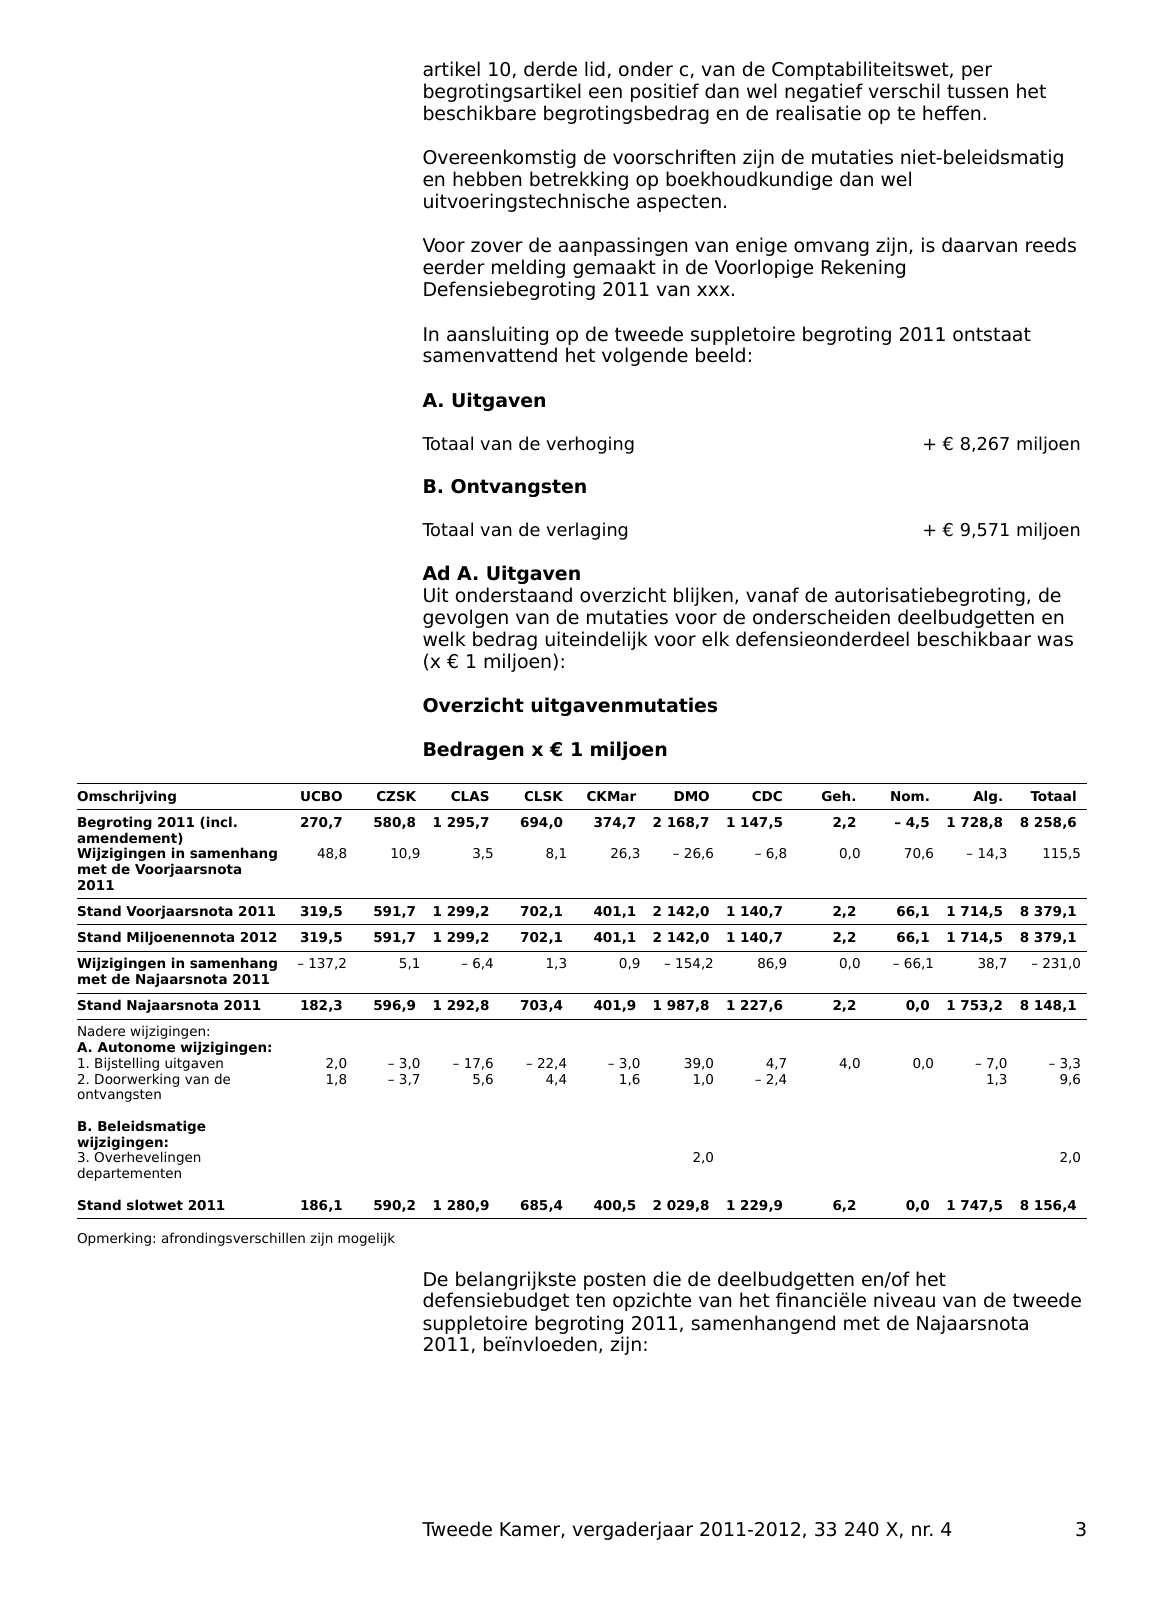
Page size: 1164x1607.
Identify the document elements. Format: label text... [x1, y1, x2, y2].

text In aansluiting op de tweede suppletoire begroting 2011 ontstaat samenvattend het volgende beeld: [422, 323, 1087, 367]
text artikel 10, derde lid, onder c, van de Comptabiliteitswet, per begrotingsartikel een positief dan wel negatief verschil tussen het beschikbare begrotingsbedrag en de realisatie op te heffen. [422, 59, 1087, 125]
table_cell [426, 1103, 499, 1119]
table_cell [720, 1103, 793, 1119]
table_cell – 231,0 [1013, 952, 1087, 992]
table_cell 401,1 [573, 899, 646, 924]
table_cell [866, 1119, 940, 1150]
table_cell [573, 1103, 646, 1119]
table_header Totaal van de verhoging [422, 434, 836, 454]
table_cell [940, 1103, 1013, 1119]
table_cell [500, 1182, 573, 1197]
table_cell 115,5 [1013, 846, 1087, 898]
table_cell [1013, 1020, 1087, 1040]
table_cell 48,8 [279, 846, 353, 898]
table_cell 8,1 [500, 846, 573, 898]
table_cell 2 029,8 [646, 1197, 719, 1218]
table_cell [1013, 1182, 1087, 1197]
table_cell [279, 1103, 353, 1119]
table_cell [793, 1103, 866, 1119]
table_cell 2,0 [646, 1150, 719, 1182]
table_cell 4,0 [793, 1056, 866, 1071]
table_cell 1 714,5 [940, 925, 1013, 951]
table_cell 5,1 [353, 952, 426, 992]
table_cell – 137,2 [279, 952, 353, 992]
table_header Omschrijving [77, 784, 279, 809]
table_cell 2 142,0 [646, 899, 719, 924]
table_cell [573, 1020, 646, 1040]
table_cell 8 379,1 [1013, 925, 1087, 951]
table_cell 1 147,5 [720, 810, 793, 846]
table_cell 1,8 [279, 1071, 353, 1103]
table_cell 1 229,9 [720, 1197, 793, 1218]
table_cell [720, 1040, 793, 1056]
table_cell 374,7 [573, 810, 646, 846]
table_cell [573, 1040, 646, 1056]
table_cell 694,0 [500, 810, 573, 846]
table_header Nom. [866, 784, 940, 809]
table_cell 1 295,7 [426, 810, 499, 846]
text Uit onderstaand overzicht blijken, vanaf de autorisatiebegroting, de gevolgen van de mutaties voor de onderscheiden deelbudgetten en welk bedrag uiteindelijk voor elk defensieonderdeel beschikbaar was (x € 1 miljoen): [422, 585, 1087, 673]
table_cell 5,6 [426, 1071, 499, 1103]
table_cell [720, 1020, 793, 1040]
table_cell 3,5 [426, 846, 499, 898]
table_cell 0,0 [793, 846, 866, 898]
table_cell 9,6 [1013, 1071, 1087, 1103]
table_cell [279, 1020, 353, 1040]
text Bedragen x € 1 miljoen [422, 739, 1087, 761]
table_cell [793, 1182, 866, 1197]
table_header CDC [720, 784, 793, 809]
table_cell 1 714,5 [940, 899, 1013, 924]
table_cell B. Beleidsmatige wijzigingen: [77, 1119, 279, 1150]
table_cell [940, 1040, 1013, 1056]
table_cell 0,0 [793, 952, 866, 992]
table_cell 319,5 [279, 899, 353, 924]
table_cell 685,4 [500, 1197, 573, 1218]
table_cell – 17,6 [426, 1056, 499, 1071]
table_cell 70,6 [866, 846, 940, 898]
table_cell 66,1 [866, 925, 940, 951]
table_cell [500, 1119, 573, 1150]
table_header CKMar [573, 784, 646, 809]
table_cell [720, 1182, 793, 1197]
table_cell 401,1 [573, 925, 646, 951]
subtitle A. Uitgaven [422, 389, 1087, 412]
table_header Totaal [1013, 784, 1087, 809]
table_cell [1013, 1040, 1087, 1056]
table_cell 1 987,8 [646, 994, 719, 1018]
table_cell 591,7 [353, 899, 426, 924]
table_cell 26,3 [573, 846, 646, 898]
table_cell [866, 1020, 940, 1040]
table_cell 6,2 [793, 1197, 866, 1218]
table_cell [426, 1150, 499, 1182]
table_cell 8 156,4 [1013, 1197, 1087, 1218]
table_cell [500, 1150, 573, 1182]
table_cell 1 292,8 [426, 994, 499, 1018]
table_cell 702,1 [500, 925, 573, 951]
table_cell 580,8 [353, 810, 426, 846]
table_cell [793, 1150, 866, 1182]
table_cell – 3,0 [353, 1056, 426, 1071]
table_cell [646, 1040, 719, 1056]
table_cell 2,2 [793, 810, 866, 846]
table_cell [1013, 1119, 1087, 1150]
table_cell 2,0 [279, 1056, 353, 1071]
table_cell – 66,1 [866, 952, 940, 992]
table_cell Wijzigingen in samenhang met de Voorjaarsnota 2011 [77, 846, 279, 898]
table_header Totaal van de verlaging [422, 520, 836, 541]
table_cell 1 299,2 [426, 925, 499, 951]
table_cell [720, 1119, 793, 1150]
table_cell 1 280,9 [426, 1197, 499, 1218]
table_cell 1 747,5 [940, 1197, 1013, 1218]
table_cell 10,9 [353, 846, 426, 898]
table_cell [426, 1182, 499, 1197]
table_cell – 3,0 [573, 1056, 646, 1071]
table_header Geh. [793, 784, 866, 809]
table_cell 1,0 [646, 1071, 719, 1103]
table_cell 2,2 [793, 994, 866, 1018]
table_cell Stand Najaarsnota 2011 [77, 994, 279, 1018]
table_cell [720, 1150, 793, 1182]
table_cell [353, 1040, 426, 1056]
table_cell 319,5 [279, 925, 353, 951]
table_cell – 14,3 [940, 846, 1013, 898]
subtitle Ad A. Uitgaven [422, 563, 1087, 585]
table_cell [279, 1119, 353, 1150]
table_cell – 6,4 [426, 952, 499, 992]
table_cell [353, 1182, 426, 1197]
table_cell [426, 1040, 499, 1056]
table_cell [646, 1182, 719, 1197]
table_cell 2 168,7 [646, 810, 719, 846]
text Voor zover de aanpassingen van enige omvang zijn, is daarvan reeds eerder melding gemaakt in de Voorlopige Rekening Defensiebegroting 2011 van xxx. [422, 235, 1087, 301]
table_cell 702,1 [500, 899, 573, 924]
table_cell 1,3 [500, 952, 573, 992]
table_cell 38,7 [940, 952, 1013, 992]
table_cell [866, 1071, 940, 1103]
table_cell 0,0 [866, 1056, 940, 1071]
table_cell 1 140,7 [720, 899, 793, 924]
table_cell 1,3 [940, 1071, 1013, 1103]
table_cell 596,9 [353, 994, 426, 1018]
table_cell [500, 1103, 573, 1119]
table_cell [353, 1020, 426, 1040]
table_cell 1 299,2 [426, 899, 499, 924]
table_cell – 2,4 [720, 1071, 793, 1103]
table_cell [866, 1040, 940, 1056]
text Overeenkomstig de voorschriften zijn de mutaties niet-beleidsmatig en hebben betrekking op boekhoudkundige dan wel uitvoeringstechnische aspecten. [422, 147, 1087, 213]
table_cell 400,5 [573, 1197, 646, 1218]
table_cell [279, 1040, 353, 1056]
table_header + € 9,571 miljoen [836, 520, 1087, 541]
table_cell [940, 1020, 1013, 1040]
table_cell [866, 1182, 940, 1197]
table_cell 2. Doorwerking van de ontvangsten [77, 1071, 279, 1103]
table_cell 591,7 [353, 925, 426, 951]
table_cell 4,4 [500, 1071, 573, 1103]
table_cell [646, 1119, 719, 1150]
text De belangrijkste posten die de deelbudgetten en/of het defensiebudget ten opzichte van het financiële niveau van de tweede suppletoire begroting 2011, samenhangend met de Najaarsnota 2011, beïnvloeden, zijn: [422, 1268, 1087, 1356]
table_cell 8 148,1 [1013, 994, 1087, 1018]
table_header CLSK [500, 784, 573, 809]
table_cell [353, 1119, 426, 1150]
table_cell 4,7 [720, 1056, 793, 1071]
table_cell [353, 1103, 426, 1119]
table_cell 86,9 [720, 952, 793, 992]
table_cell – 154,2 [646, 952, 719, 992]
table_cell Stand slotwet 2011 [77, 1197, 279, 1218]
table_cell [940, 1182, 1013, 1197]
table_cell 1 227,6 [720, 994, 793, 1018]
table_cell [793, 1040, 866, 1056]
table_cell – 22,4 [500, 1056, 573, 1071]
table_cell Opmerking: afrondingsverschillen zijn mogelijk [77, 1219, 1087, 1246]
table_cell Wijzigingen in samenhang met de Najaarsnota 2011 [77, 952, 279, 992]
table_cell [866, 1103, 940, 1119]
table_cell – 3,3 [1013, 1056, 1087, 1071]
table_cell 1. Bijstelling uitgaven [77, 1056, 279, 1071]
table_cell [940, 1150, 1013, 1182]
table_cell 66,1 [866, 899, 940, 924]
table_cell [646, 1103, 719, 1119]
table_header + € 8,267 miljoen [836, 434, 1087, 454]
table_cell [279, 1150, 353, 1182]
table_cell [77, 1103, 279, 1119]
table_cell 3. Overhevelingen departementen [77, 1150, 279, 1182]
table_cell Begroting 2011 (incl. amendement) [77, 810, 279, 846]
table_cell 182,3 [279, 994, 353, 1018]
table_cell [353, 1150, 426, 1182]
table_cell [77, 1182, 279, 1197]
table_cell 0,9 [573, 952, 646, 992]
table_header DMO [646, 784, 719, 809]
table_cell Stand Miljoenennota 2012 [77, 925, 279, 951]
table_cell [1013, 1103, 1087, 1119]
table_cell 1 753,2 [940, 994, 1013, 1018]
table_cell 1,6 [573, 1071, 646, 1103]
table_cell 590,2 [353, 1197, 426, 1218]
table_cell [573, 1182, 646, 1197]
table_cell [940, 1119, 1013, 1150]
table_cell [793, 1071, 866, 1103]
table_cell [793, 1119, 866, 1150]
table_cell [573, 1150, 646, 1182]
table_cell – 3,7 [353, 1071, 426, 1103]
table_cell 401,9 [573, 994, 646, 1018]
table_cell – 26,6 [646, 846, 719, 898]
table_cell 703,4 [500, 994, 573, 1018]
table_cell 2,2 [793, 925, 866, 951]
table_cell [646, 1020, 719, 1040]
table_cell 8 379,1 [1013, 899, 1087, 924]
table_cell 1 728,8 [940, 810, 1013, 846]
table_cell 1 140,7 [720, 925, 793, 951]
table_cell [793, 1020, 866, 1040]
table_cell 2,0 [1013, 1150, 1087, 1182]
table_cell 0,0 [866, 994, 940, 1018]
table_cell [500, 1040, 573, 1056]
table_cell – 4,5 [866, 810, 940, 846]
table_cell 2 142,0 [646, 925, 719, 951]
table_cell 186,1 [279, 1197, 353, 1218]
table_cell [866, 1150, 940, 1182]
table_header CZSK [353, 784, 426, 809]
table_header UCBO [279, 784, 353, 809]
table_cell [573, 1119, 646, 1150]
table_cell [426, 1020, 499, 1040]
table_header CLAS [426, 784, 499, 809]
table_cell [500, 1020, 573, 1040]
table_cell 2,2 [793, 899, 866, 924]
subtitle B. Ontvangsten [422, 476, 1087, 498]
subtitle Overzicht uitgavenmutaties [422, 695, 1087, 717]
table_cell [279, 1182, 353, 1197]
table_cell Nadere wijzigingen: [77, 1020, 279, 1040]
table_cell [426, 1119, 499, 1150]
table_cell 0,0 [866, 1197, 940, 1218]
table_cell – 6,8 [720, 846, 793, 898]
table_header Alg. [940, 784, 1013, 809]
table_cell 39,0 [646, 1056, 719, 1071]
table_cell – 7,0 [940, 1056, 1013, 1071]
table_cell A. Autonome wijzigingen: [77, 1040, 279, 1056]
table_cell 8 258,6 [1013, 810, 1087, 846]
table_cell 270,7 [279, 810, 353, 846]
table_cell Stand Voorjaarsnota 2011 [77, 899, 279, 924]
